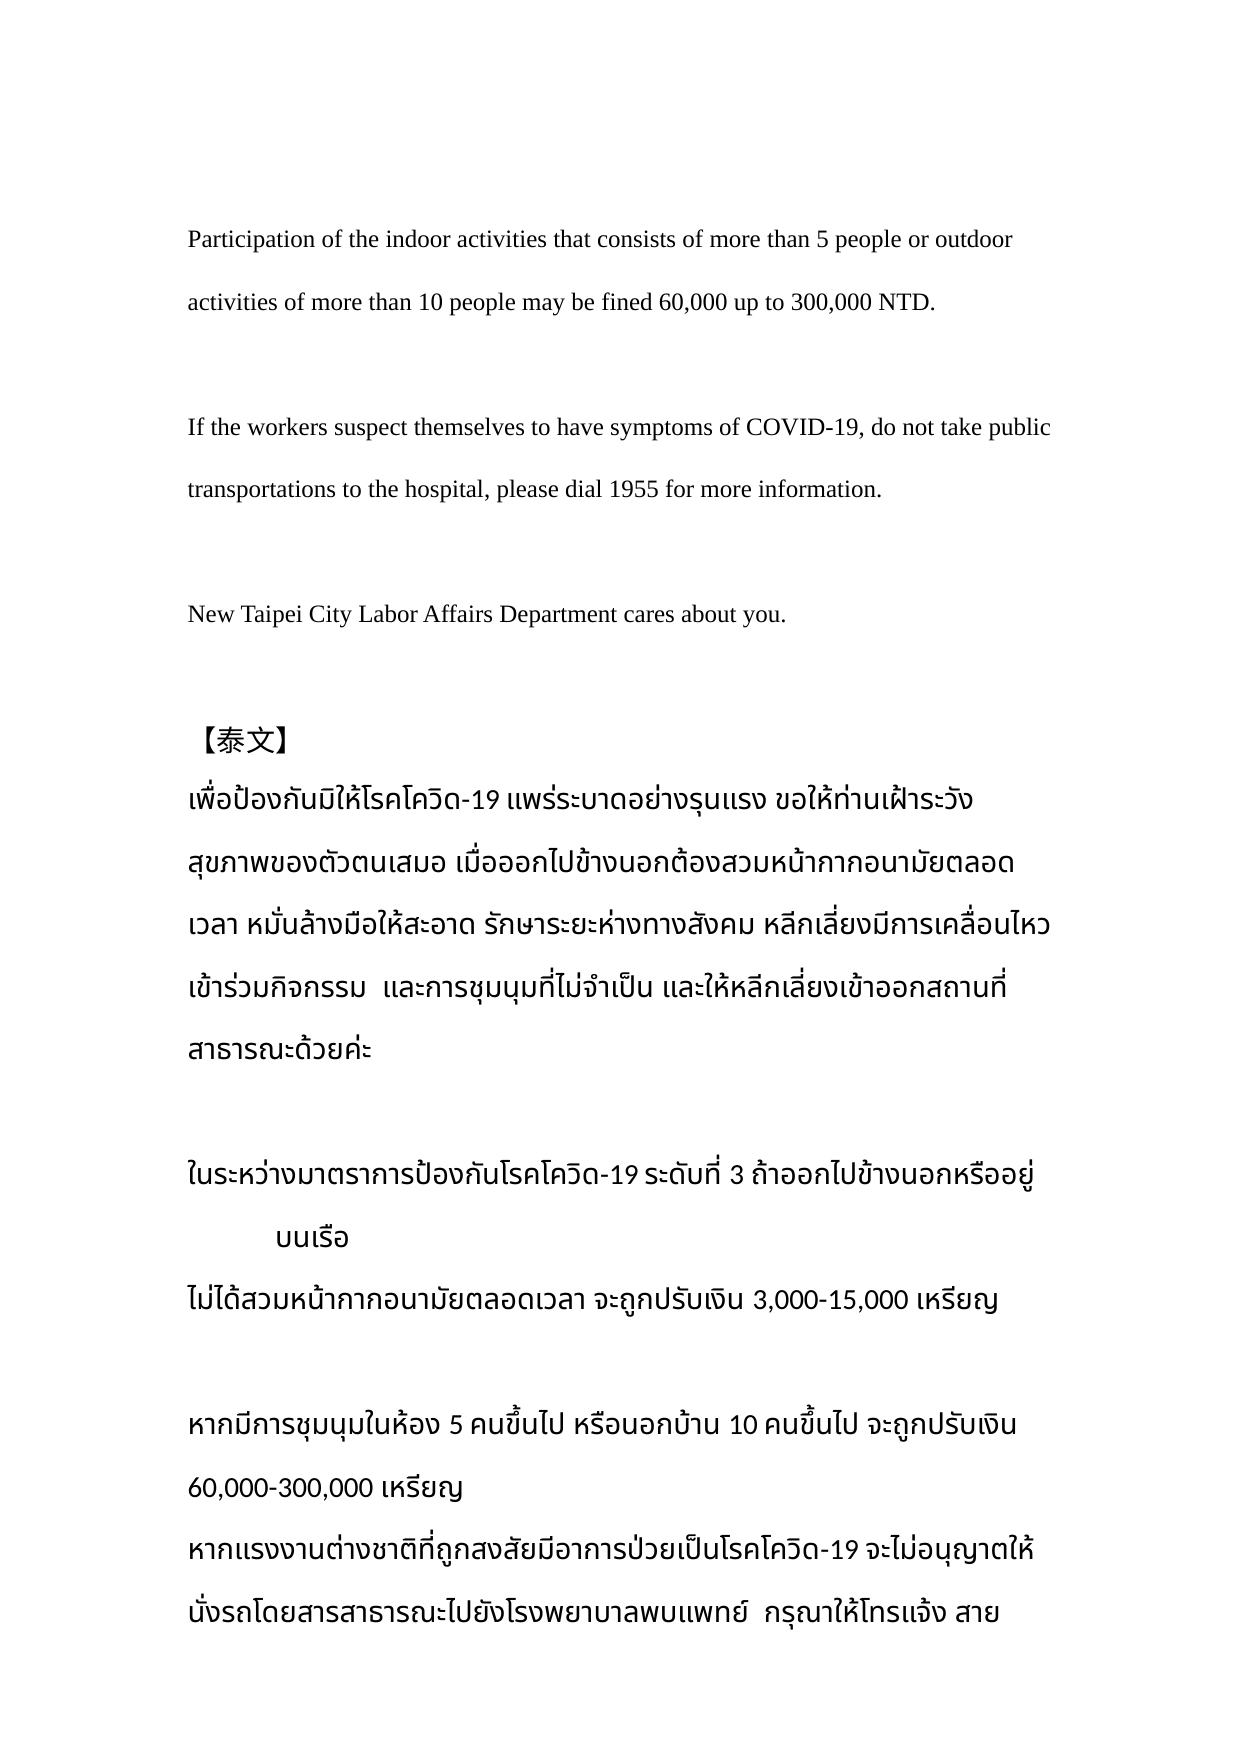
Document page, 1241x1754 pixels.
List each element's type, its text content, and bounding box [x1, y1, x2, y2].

text 【泰文】 [187, 697, 1053, 759]
text ไม่ได้สวมหน้ากากอนามัยตลอดเวลา จะถูกปรับเงิน 3,000-15,000 เหรียญ [187, 1259, 1053, 1322]
text หากมีการชุมนุมในห้อง 5คนขึ้นไป หรือนอกบ้าน 10คนขึ้นไป จะถูกปรับเงิน 60,000-300,000 เหรียญ [187, 1384, 1053, 1509]
text Participation of the indoor activities that consists of more than 5 people or outdoor activities of more than 10 people may be fined 60,000 up to 300,000 NTD. [187, 197, 1053, 322]
text เพื่อป้องกันมิให้โรคโควิด-19แพร่ระบาดอย่างรุนแรง ขอให้ท่านเฝ้าระวังสุขภาพของตัวตนเสมอ เมื่อออกไปข้างนอกต้องสวมหน้ากากอนามัยตลอดเวลา หมั่นล้างมือให้สะอาด รักษาระยะห่างทางสังคม หลีกเลี่ยงมีการเคลื่อนไหว เข้าร่วมกิจกรรม และการชุมนุมที่ไม่จำเป็น และให้หลีกเลี่ยงเข้าออกสถานที่สาธารณะด้วยค่ะ [187, 759, 1053, 1072]
text ในระหว่างมาตราการป้องกันโรคโควิด-19ระดับที่ 3 ถ้าออกไปข้างนอกหรืออยู่บนเรือ [187, 1134, 1053, 1259]
text หากแรงงานต่างชาติที่ถูกสงสัยมีอาการป่วยเป็นโรคโควิด-19 จะไม่อนุญาตให้นั่งรถโดยสารสาธารณะไปยังโรงพยาบาลพบแพทย์ กรุณาให้โทรแจ้ง สาย [187, 1509, 1053, 1634]
text If the workers suspect themselves to have symptoms of COVID-19, do not take public transportations to the hospital, please dial 1955 for more information. [187, 384, 1053, 509]
text New Taipei City Labor Affairs Department cares about you. [187, 572, 1053, 634]
